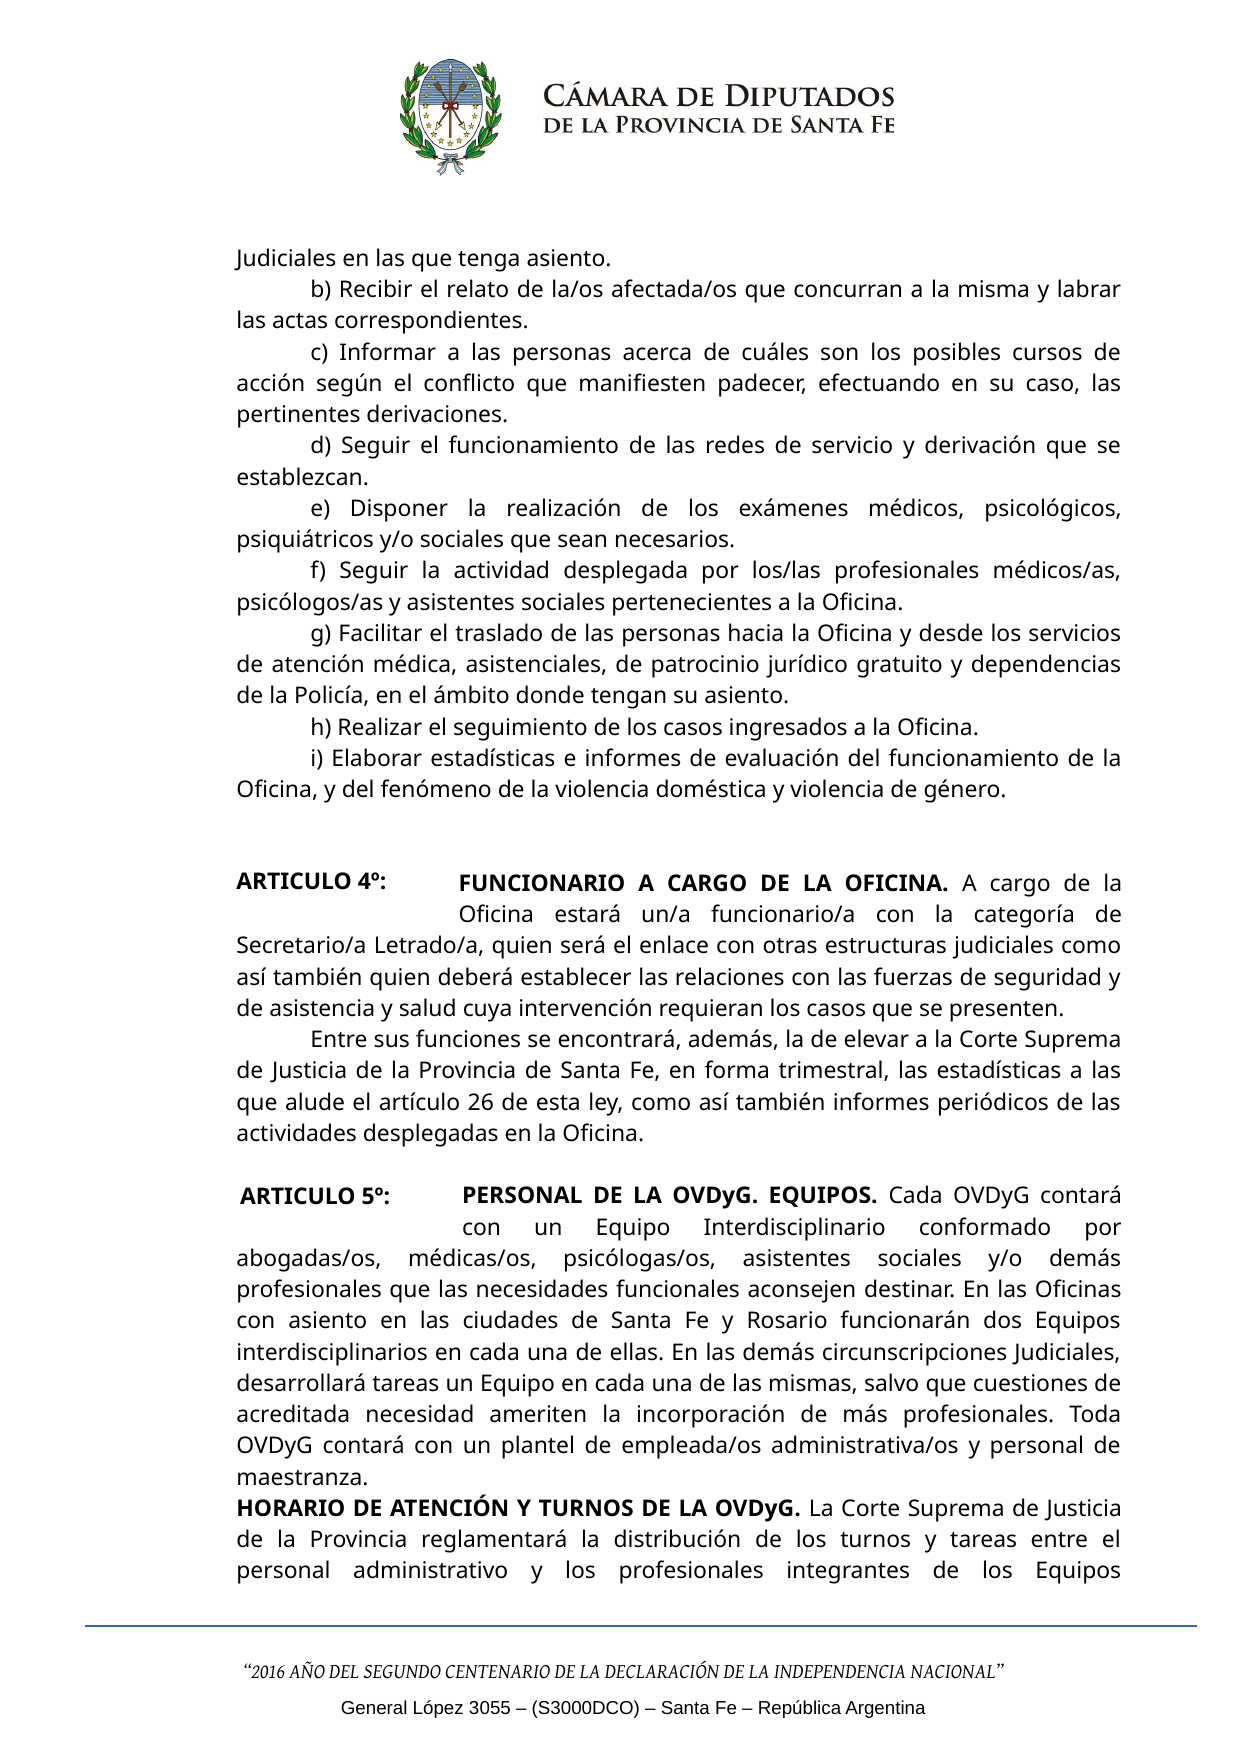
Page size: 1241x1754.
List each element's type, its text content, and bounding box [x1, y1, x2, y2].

text ARTICULO 5º: [240, 1180, 447, 1211]
text c) Informar a las personas acerca de cuáles son los posibles cursos de acción según el conﬂicto que maniﬁesten padecer, efectuando en su caso, las pertinentes derivaciones. [236, 336, 1122, 429]
text Entre sus funciones se encontrará, además, la de elevar a la Corte Suprema de Justicia de la Provincia de Santa Fe, en forma trimestral, las estadísticas a las que alude el artículo 26 de esta ley, como así también informes periódicos de las actividades desplegadas en la Oﬁcina. [236, 1023, 1122, 1148]
text b) Recibir el relato de la/os afectada/os que concurran a la misma y labrar las actas correspondientes. [236, 273, 1122, 336]
text HORARIO DE ATENCIÓN Y TURNOS DE LA OVDyG. La Corte Suprema de Justicia de la Provincia reglamentará la distribución de los turnos y tareas entre el personal administrativo y los profesionales integrantes de los Equipos [236, 1492, 1122, 1586]
text e) Disponer la realización de los exámenes médicos, psicológicos, psiquiátricos y/o sociales que sean necesarios. [236, 492, 1122, 554]
text i) Elaborar estadísticas e informes de evaluación del funcionamiento de la Oﬁcina, y del fenómeno de la violencia doméstica y violencia de género. [236, 742, 1122, 804]
text h) Realizar el seguimiento de los casos ingresados a la Oficina. [236, 711, 1122, 742]
text d) Seguir el funcionamiento de las redes de servicio y derivación que se establezcan. [236, 429, 1122, 492]
text Judiciales en las que tenga asiento. [236, 242, 1122, 273]
text FUNCIONARIO A CARGO DE LA OFICINA. A cargo de la Oﬁcina estará un/a funcionario/a con la categoría de Secretario/a Letrado/a, quien será el enlace con otras estructuras judiciales como así también quien deberá establecer las relaciones con las fuerzas de seguridad y de asistencia y salud cuya intervención requieran los casos que se presenten. [236, 867, 1122, 1023]
picture [400, 59, 894, 180]
text f) Seguir la actividad desplegada por los/las profesionales médicos/as, psicólogos/as y asistentes sociales pertenecientes a la Oficina. [236, 554, 1122, 617]
text ARTICULO 4º: [236, 865, 444, 896]
text PERSONAL DE LA OVDyG. EQUIPOS. Cada OVDyG contará con un Equipo Interdisciplinario conformado por abogadas/os, médicas/os, psicólogas/os, asistentes sociales y/o demás profesionales que las necesidades funcionales aconsejen destinar. En las Oficinas con asiento en las ciudades de Santa Fe y Rosario funcionarán dos Equipos interdisciplinarios en cada una de ellas. En las demás circunscripciones Judiciales, desarrollará tareas un Equipo en cada una de las mismas, salvo que cuestiones de acreditada necesidad ameriten la incorporación de más profesionales. Toda OVDyG contará con un plantel de empleada/os administrativa/os y personal de maestranza. [236, 1179, 1122, 1492]
text g) Facilitar el traslado de las personas hacia la Oficina y desde los servicios de atención médica, asistenciales, de patrocinio jurídico gratuito y dependencias de la Policía, en el ámbito donde tengan su asiento. [236, 617, 1122, 711]
